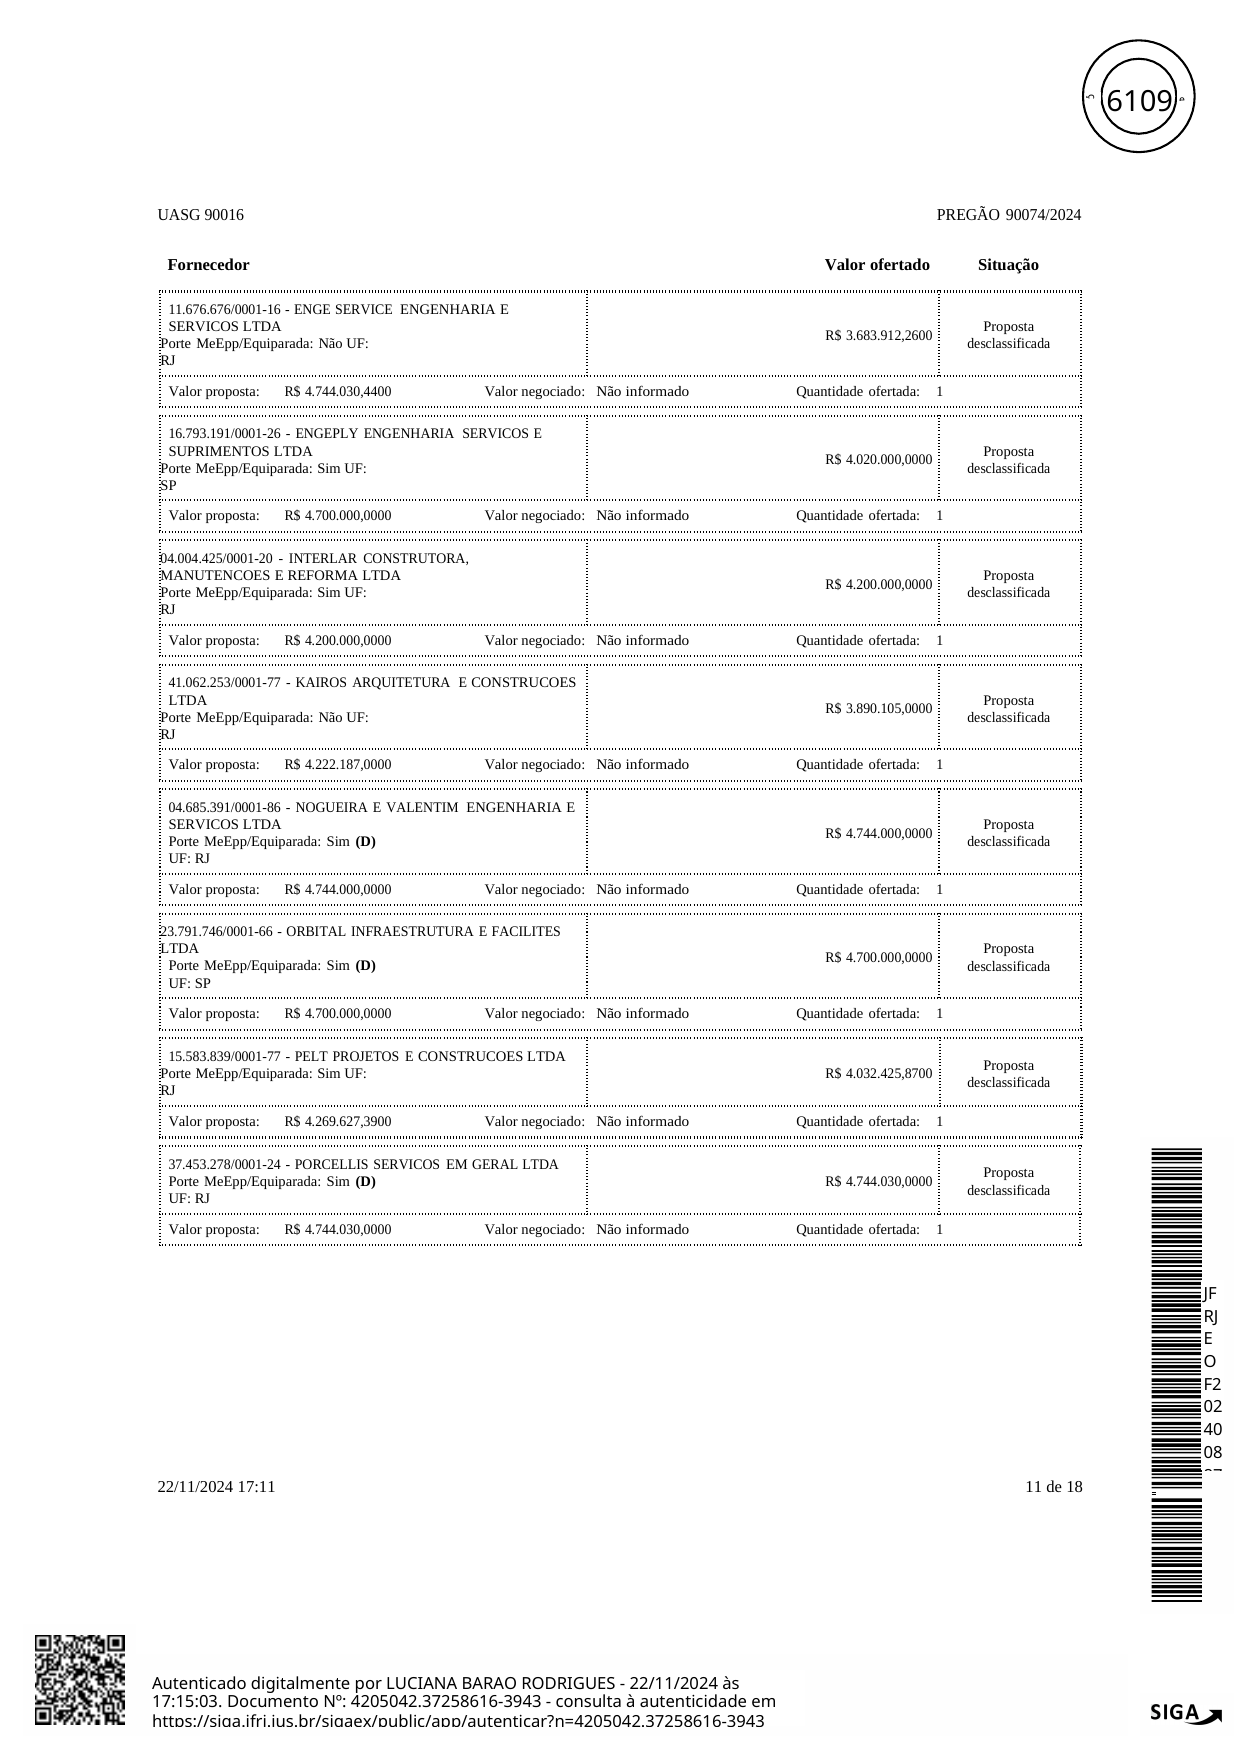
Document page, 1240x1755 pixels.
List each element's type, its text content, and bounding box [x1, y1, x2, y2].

table_cell Valor proposta: [160, 997, 272, 1028]
table_header 11.676.676/0001-16 - ENGE SERVICE SERVICOS LTDA Porte MeEpp/Equiparada: Não UF: RJ [160, 290, 397, 375]
table_cell Valor proposta: [160, 873, 272, 904]
table_cell R$ 4.700.000,0000 [272, 997, 437, 1028]
table_cell Valor proposta: [160, 748, 272, 779]
subtitle Fornecedor Valor ofertado Situação [167, 255, 1239, 274]
table_cell 1 [928, 375, 1081, 406]
table_header Proposta desclassificada [939, 1145, 1080, 1213]
table_cell Valor negociado: [397, 375, 587, 406]
table_cell Valor proposta: [160, 1105, 272, 1136]
table_cell Quantidade ofertada: [742, 1213, 928, 1244]
table_header Proposta desclassificada [940, 1037, 1081, 1105]
table_header SERVICOS E [459, 415, 587, 499]
table_cell Valor proposta: [160, 624, 272, 655]
table_header CONSTRUCOES LTDA [415, 1037, 587, 1105]
table_cell Não informado [587, 375, 742, 406]
table_cell R$ 4.200.000,0000 [272, 624, 437, 655]
table_header E [456, 664, 468, 748]
table_header Proposta desclassificada [939, 664, 1081, 748]
table_cell R$ 4.744.030,4400 [272, 375, 397, 406]
table_header EM [443, 1145, 469, 1213]
table_header Proposta desclassificada [939, 913, 1081, 997]
table_cell Não informado [587, 1213, 742, 1244]
table_header 37.453.278/0001-24 - PORCELLIS SERVICOS Porte MeEpp/Equiparada: Sim (D) UF: RJ [160, 1145, 443, 1213]
table_cell Quantidade ofertada: [742, 1105, 929, 1136]
table_cell Valor proposta: [160, 375, 272, 406]
table_header CONSTRUCOES [468, 664, 587, 748]
table_header R$ 4.744.030,0000 [587, 1145, 938, 1213]
table_header Proposta desclassificada [939, 415, 1081, 499]
table_cell Valor proposta: [160, 1213, 272, 1244]
table_cell Não informado [587, 997, 742, 1028]
table_cell Valor negociado: [459, 499, 587, 531]
table_cell Quantidade ofertada: [742, 499, 928, 531]
table_header ENGENHARIA E [464, 788, 587, 873]
table_cell Quantidade ofertada: [742, 624, 928, 655]
table_header 23.791.746/0001-66 - ORBITAL INFRAESTRUTURA E FACILITES LTDA Porte MeEpp/Equiparada: Sim (D) UF: SP [160, 913, 587, 997]
table_cell Valor negociado: [464, 873, 587, 904]
table_cell Quantidade ofertada: [742, 997, 928, 1028]
text ç [1085, 94, 1099, 101]
table_cell Valor proposta: [160, 499, 272, 531]
table_cell R$ 4.744.030,0000 [272, 1213, 443, 1244]
table_cell R$ 4.700.000,0000 [272, 499, 459, 531]
table_header 16.793.191/0001-26 - ENGEPLY ENGENHARIA SUPRIMENTOS LTDA Porte MeEpp/Equiparada: Sim UF: SP [160, 415, 459, 499]
table_cell 1 [928, 1213, 1080, 1244]
table_cell Não informado [587, 873, 742, 904]
text 22/11/2024 17:11 11 de 18 [157, 1476, 1140, 1496]
table_cell Quantidade ofertada: [742, 375, 928, 406]
table_cell Valor negociado: [402, 1105, 587, 1136]
table_cell Não informado [587, 624, 742, 655]
table_cell 1 [928, 624, 1081, 655]
table_cell R$ 4.744.000,0000 [272, 873, 463, 904]
table_header R$ 4.744.000,0000 [587, 788, 939, 873]
table_header Proposta desclassificada [939, 539, 1081, 624]
table_header 15.583.839/0001-77 - PELT PROJETOS Porte MeEpp/Equiparada: Sim UF: RJ [160, 1037, 402, 1105]
table_header Proposta desclassificada [939, 788, 1081, 873]
table_cell 1 [928, 997, 1081, 1028]
table_cell 1 [928, 748, 1081, 779]
table_cell Não informado [587, 1105, 742, 1136]
table_cell 1 [928, 873, 1081, 904]
table_cell Valor negociado: [443, 1213, 587, 1244]
table_cell Não informado [587, 748, 742, 779]
table_cell R$ 4.222.187,0000 [272, 748, 456, 779]
table_header Proposta desclassificada [939, 290, 1081, 375]
text e [1179, 92, 1193, 101]
table_cell Valor negociado: [438, 997, 587, 1028]
table_header R$ 4.200.000,0000 [587, 539, 939, 624]
table_header R$ 4.020.000,0000 [587, 415, 939, 499]
table_header E [402, 1037, 415, 1105]
table_header GERAL LTDA [469, 1145, 587, 1213]
text UASG 90016 PREGÃO 90074/2024 [0, 204, 32, 222]
text UASG 90016 PREGÃO 90074/2024 [157, 204, 1239, 224]
table_cell 1 [929, 1105, 1081, 1136]
table_header R$ 4.032.425,8700 [587, 1037, 939, 1105]
table_cell Não informado [587, 499, 742, 531]
text JFRJEOF202400887V05 [1203, 1281, 1224, 1470]
table_header 41.062.253/0001-77 - KAIROS ARQUITETURA LTDA Porte MeEpp/Equiparada: Não UF: RJ [160, 664, 456, 748]
table_header 04.004.425/0001-20 - INTERLAR CONSTRUTORA, MANUTENCOES E REFORMA LTDA Porte MeEpp/Equiparada: Sim UF: RJ [160, 539, 587, 624]
table_header R$ 3.890.105,0000 [587, 664, 939, 748]
table_header R$ 3.683.912,2600 [587, 290, 939, 375]
table_cell Quantidade ofertada: [742, 873, 928, 904]
table_cell 1 [928, 499, 1081, 531]
table_cell Valor negociado: [438, 624, 587, 655]
table_cell Valor negociado: [456, 748, 587, 779]
table_header 04.685.391/0001-86 - NOGUEIRA E VALENTIM SERVICOS LTDA Porte MeEpp/Equiparada: Sim (D) UF: RJ [160, 788, 463, 873]
table_header ENGENHARIA E [397, 290, 587, 375]
table_cell R$ 4.269.627,3900 [272, 1105, 402, 1136]
table_header R$ 4.700.000,0000 [587, 913, 939, 997]
table_cell Quantidade ofertada: [742, 748, 928, 779]
